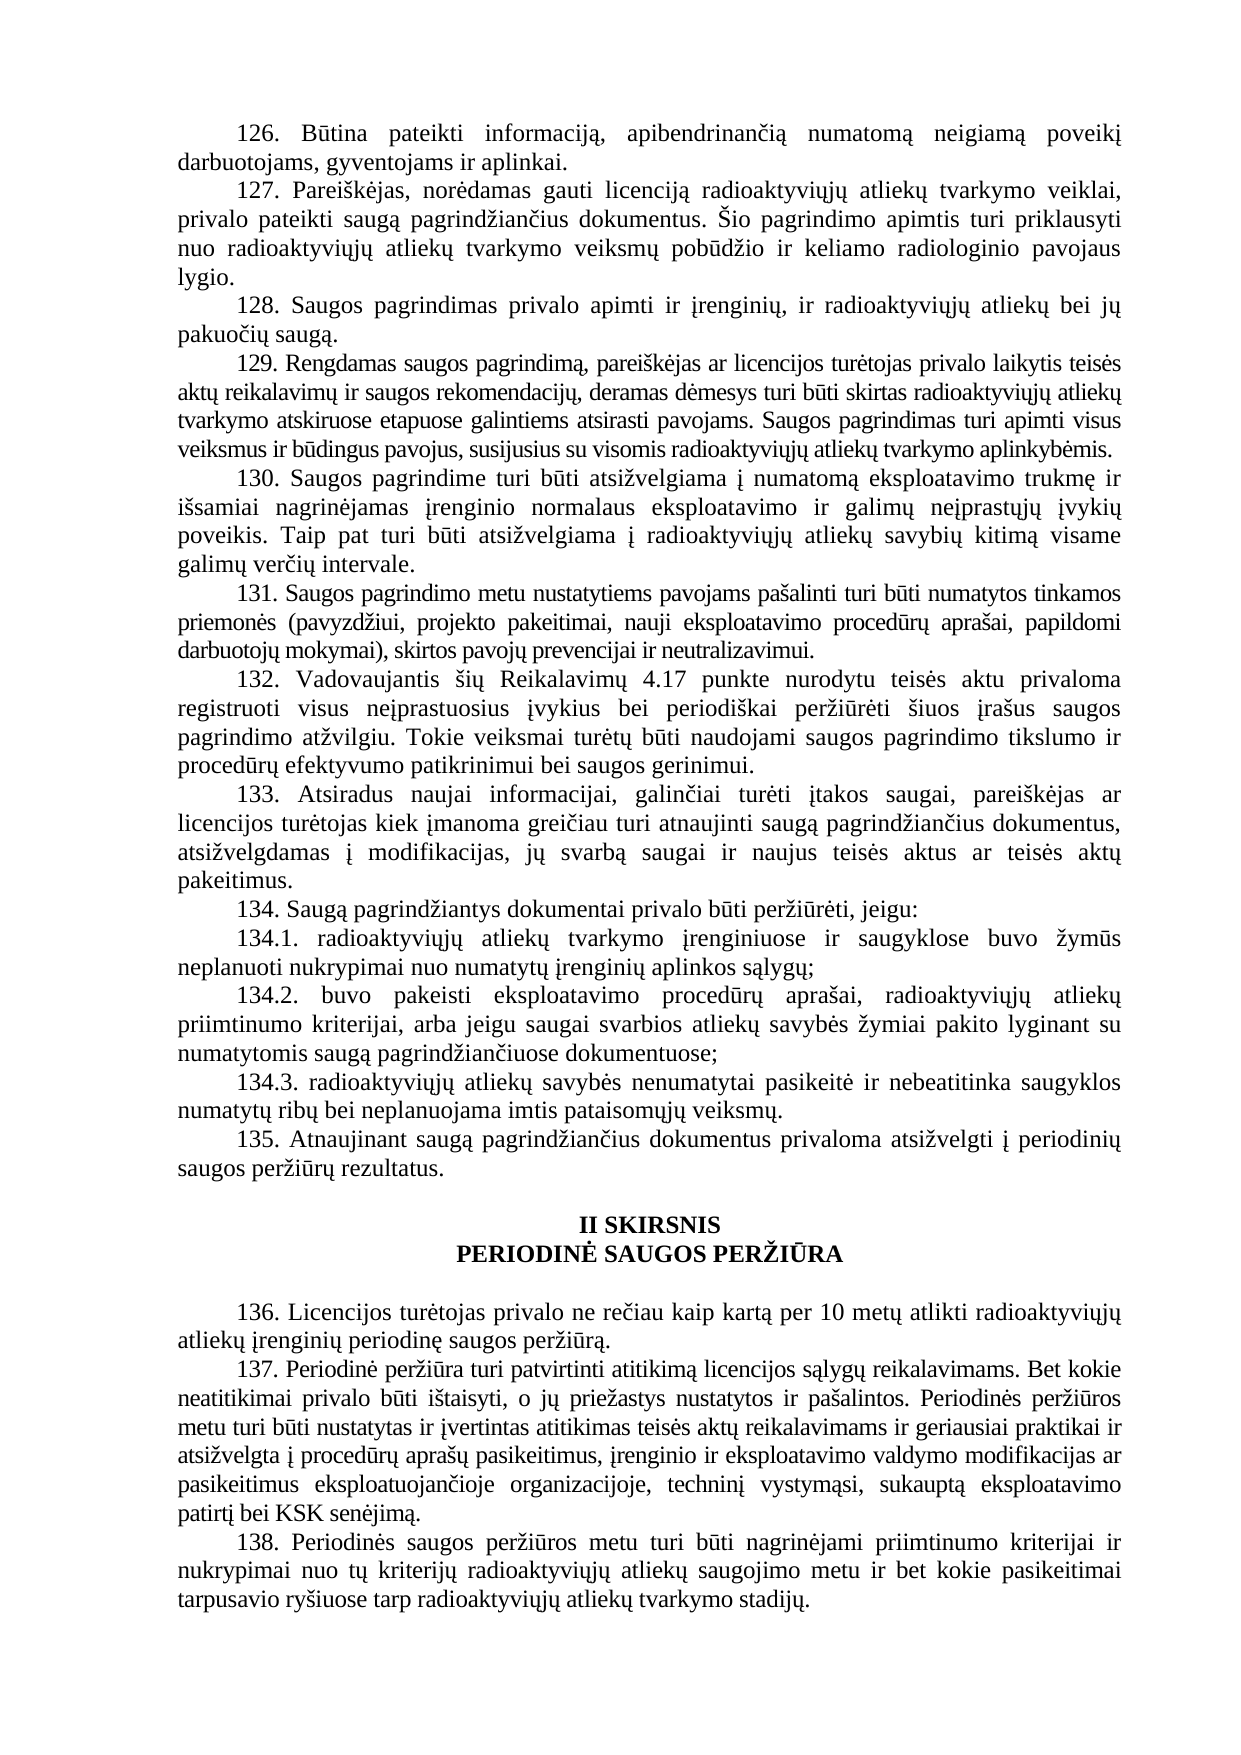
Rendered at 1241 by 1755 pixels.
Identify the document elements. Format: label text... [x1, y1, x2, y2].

text 138. Periodinės saugos peržiūros metu turi būti nagrinėjami priimtinumo kriterijai ir nukrypimai nuo tų kriterijų radioaktyviųjų atliekų saugojimo metu ir bet kokie pasikeitimai tarpusavio ryšiuose tarp radioaktyviųjų atliekų tvarkymo stadijų. [177, 1527, 1122, 1613]
text 132. Vadovaujantis šių Reikalavimų 4.17 punkte nurodytu teisės aktu privaloma registruoti visus neįprastuosius įvykius bei periodiškai peržiūrėti šiuos įrašus saugos pagrindimo atžvilgiu. Tokie veiksmai turėtų būti naudojami saugos pagrindimo tikslumo ir procedūrų efektyvumo patikrinimui bei saugos gerinimui. [177, 664, 1122, 779]
text 126. Būtina pateikti informaciją, apibendrinančią numatomą neigiamą poveikį darbuotojams, gyventojams ir aplinkai. [177, 118, 1122, 176]
text 134. Saugą pagrindžiantys dokumentai privalo būti peržiūrėti, jeigu: [177, 894, 1122, 923]
text 136. Licencijos turėtojas privalo ne rečiau kaip kartą per 10 metų atlikti radioaktyviųjų atliekų įrenginių periodinę saugos peržiūrą. [177, 1297, 1122, 1354]
text 133. Atsiradus naujai informacijai, galinčiai turėti įtakos saugai, pareiškėjas ar licencijos turėtojas kiek įmanoma greičiau turi atnaujinti saugą pagrindžiančius dokumentus, atsižvelgdamas į modifikacijas, jų svarbą saugai ir naujus teisės aktus ar teisės aktų pakeitimus. [177, 779, 1122, 894]
text PERIODINĖ SAUGOS PERŽIŪRA [177, 1239, 1122, 1268]
text 128. Saugos pagrindimas privalo apimti ir įrenginių, ir radioaktyviųjų atliekų bei jų pakuočių saugą. [177, 291, 1122, 348]
text 134.1. radioaktyviųjų atliekų tvarkymo įrenginiuose ir saugyklose buvo žymūs neplanuoti nukrypimai nuo numatytų įrenginių aplinkos sąlygų; [177, 923, 1122, 981]
text 131. Saugos pagrindimo metu nustatytiems pavojams pašalinti turi būti numatytos tinkamos priemonės (pavyzdžiui, projekto pakeitimai, nauji eksploatavimo procedūrų aprašai, papildomi darbuotojų mokymai), skirtos pavojų prevencijai ir neutralizavimui. [177, 578, 1122, 664]
text II SKIRSNIS [177, 1211, 1122, 1239]
text 135. Atnaujinant saugą pagrindžiančius dokumentus privaloma atsižvelgti į periodinių saugos peržiūrų rezultatus. [177, 1124, 1122, 1182]
text 134.2. buvo pakeisti eksploatavimo procedūrų aprašai, radioaktyviųjų atliekų priimtinumo kriterijai, arba jeigu saugai svarbios atliekų savybės žymiai pakito lyginant su numatytomis saugą pagrindžiančiuose dokumentuose; [177, 981, 1122, 1067]
text 134.3. radioaktyviųjų atliekų savybės nenumatytai pasikeitė ir nebeatitinka saugyklos numatytų ribų bei neplanuojama imtis pataisomųjų veiksmų. [177, 1067, 1122, 1124]
text 127. Pareiškėjas, norėdamas gauti licenciją radioaktyviųjų atliekų tvarkymo veiklai, privalo pateikti saugą pagrindžiančius dokumentus. Šio pagrindimo apimtis turi priklausyti nuo radioaktyviųjų atliekų tvarkymo veiksmų pobūdžio ir keliamo radiologinio pavojaus lygio. [177, 176, 1122, 291]
text 130. Saugos pagrindime turi būti atsižvelgiama į numatomą eksploatavimo trukmę ir išsamiai nagrinėjamas įrenginio normalaus eksploatavimo ir galimų neįprastųjų įvykių poveikis. Taip pat turi būti atsižvelgiama į radioaktyviųjų atliekų savybių kitimą visame galimų verčių intervale. [177, 463, 1122, 578]
text 129. Rengdamas saugos pagrindimą, pareiškėjas ar licencijos turėtojas privalo laikytis teisės aktų reikalavimų ir saugos rekomendacijų, deramas dėmesys turi būti skirtas radioaktyviųjų atliekų tvarkymo atskiruose etapuose galintiems atsirasti pavojams. Saugos pagrindimas turi apimti visus veiksmus ir būdingus pavojus, susijusius su visomis radioaktyviųjų atliekų tvarkymo aplinkybėmis. [177, 348, 1122, 463]
text 137. Periodinė peržiūra turi patvirtinti atitikimą licencijos sąlygų reikalavimams. Bet kokie neatitikimai privalo būti ištaisyti, o jų priežastys nustatytos ir pašalintos. Periodinės peržiūros metu turi būti nustatytas ir įvertintas atitikimas teisės aktų reikalavimams ir geriausiai praktikai ir atsižvelgta į procedūrų aprašų pasikeitimus, įrenginio ir eksploatavimo valdymo modifikacijas ar pasikeitimus eksploatuojančioje organizacijoje, techninį vystymąsi, sukauptą eksploatavimo patirtį bei KSK senėjimą. [177, 1354, 1122, 1527]
